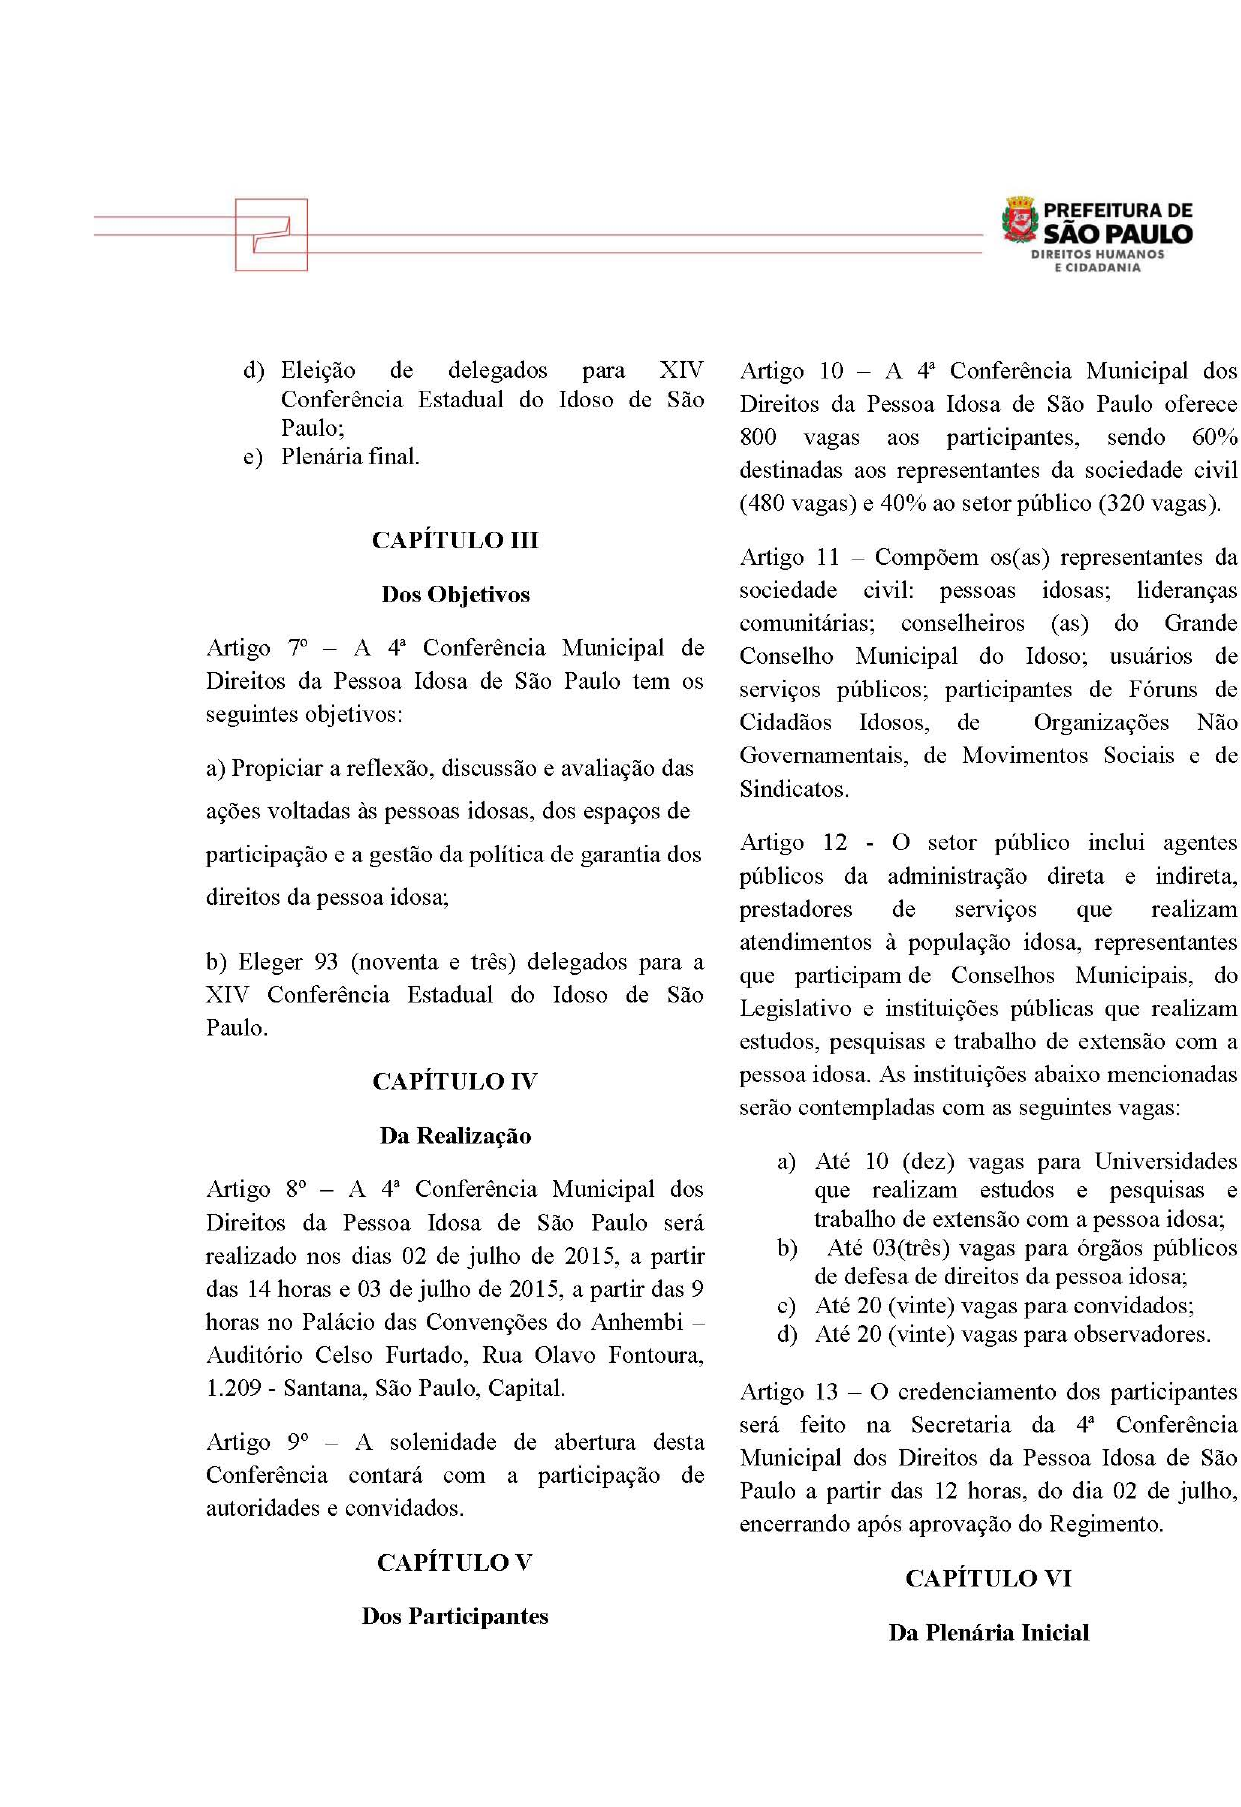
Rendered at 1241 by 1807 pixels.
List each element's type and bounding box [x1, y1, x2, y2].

picture [93, 93, 1241, 1807]
